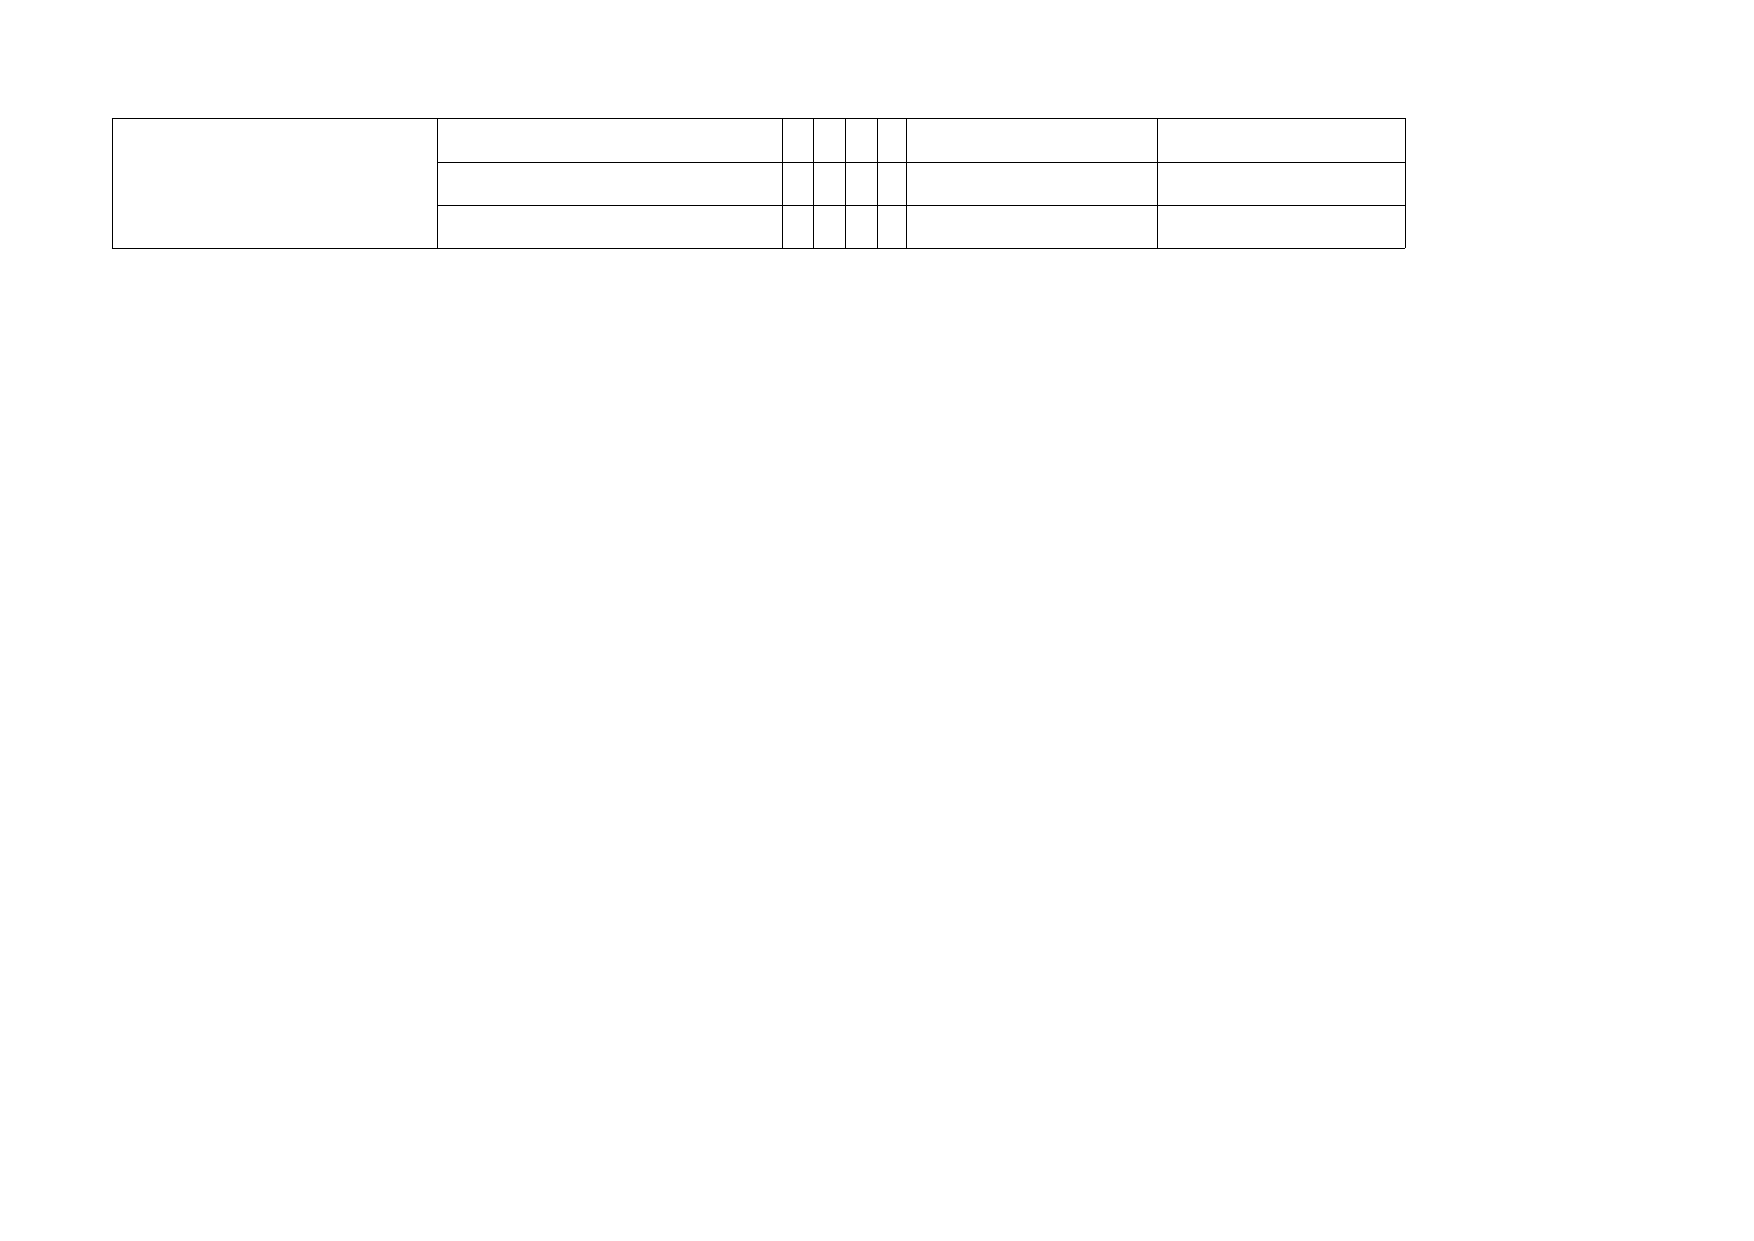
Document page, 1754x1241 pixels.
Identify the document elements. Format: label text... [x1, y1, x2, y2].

table_cell [1158, 163, 1405, 204]
table_cell [878, 206, 906, 248]
table_cell [438, 119, 782, 161]
table_cell [783, 163, 813, 204]
table_cell [846, 163, 877, 204]
table_cell [907, 119, 1157, 161]
table_cell [814, 206, 845, 248]
table_cell [1158, 119, 1405, 161]
table_cell [438, 163, 782, 204]
table_cell Organización, diseño y desarrollo de la formación [113, 119, 437, 248]
table_cell [814, 119, 845, 161]
table_cell [846, 206, 877, 248]
table_cell [814, 163, 845, 204]
table_cell [783, 119, 813, 161]
table_cell [878, 163, 906, 204]
table_cell [907, 163, 1157, 204]
table_cell [878, 119, 906, 161]
table_cell [438, 206, 782, 248]
table_cell [907, 206, 1157, 248]
table_cell [1158, 206, 1405, 248]
table_cell [846, 119, 877, 161]
table_cell [783, 206, 813, 248]
